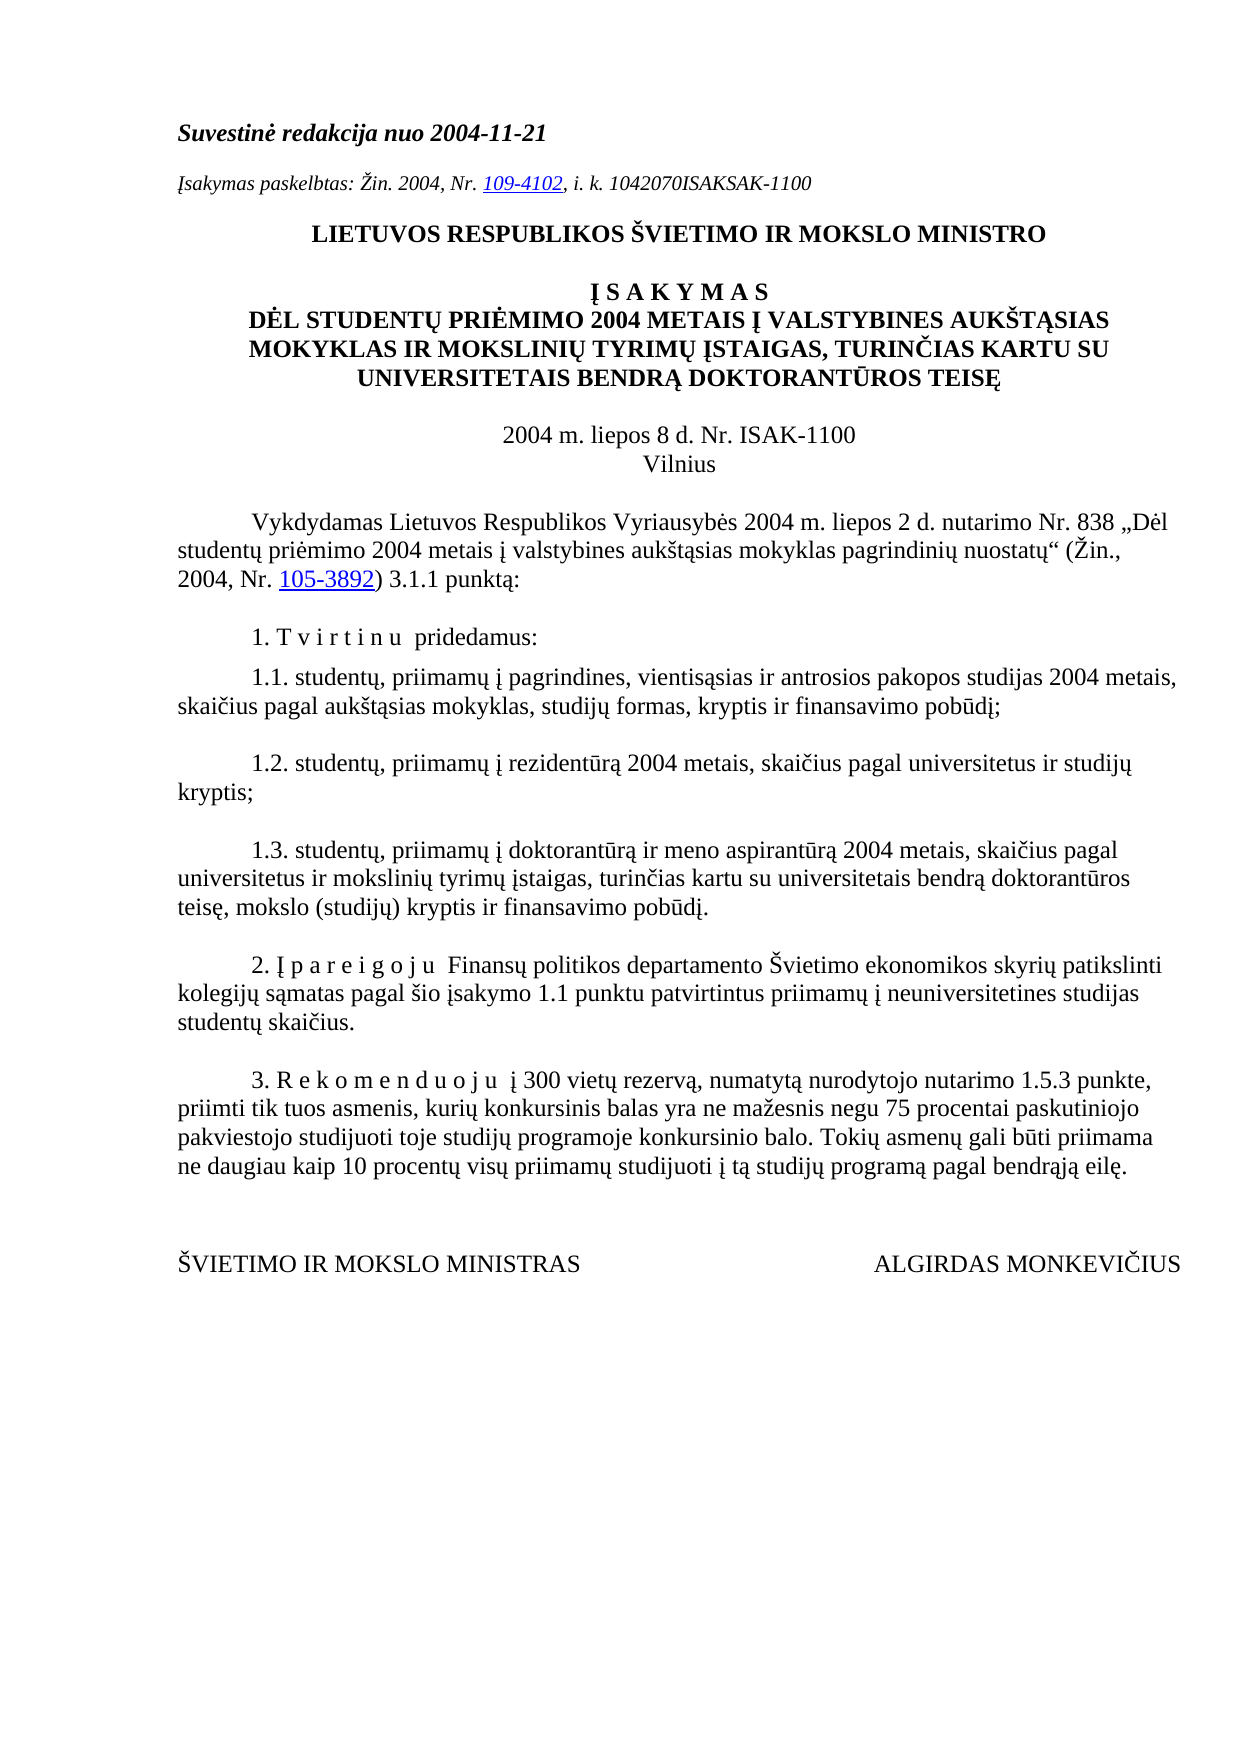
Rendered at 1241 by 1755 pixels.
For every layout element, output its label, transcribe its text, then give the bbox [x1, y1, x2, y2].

text Vilnius [177, 449, 1181, 478]
text Į S A K Y M A S [177, 277, 1181, 305]
text DĖL STUDENTŲ PRIĖMIMO 2004 METAIS Į VALSTYBINES AUKŠTĄSIAS MOKYKLAS IR MOKSLINIŲ TYRIMŲ ĮSTAIGAS, TURINČIAS KARTU SU UNIVERSITETAIS BENDRĄ DOKTORANTŪROS TEISĘ [177, 305, 1181, 392]
text 3. Rekomenduoju į 300 vietų rezervą, numatytą nurodytojo nutarimo 1.5.3 punkte, priimti tik tuos asmenis, kurių konkursinis balas yra ne mažesnis negu 75 procentai paskutiniojo pakviestojo studijuoti toje studijų programoje konkursinio balo. Tokių asmenų gali būti priimama ne daugiau kaip 10 procentų visų priimamų studijuoti į tą studijų programą pagal bendrąją eilę. [177, 1065, 1181, 1180]
text 2004 m. liepos 8 d. Nr. ISAK-1100 [177, 420, 1181, 449]
text 1.2. studentų, priimamų į rezidentūrą 2004 metais, skaičius pagal universitetus ir studijų kryptis; [177, 748, 1181, 806]
text Švietimo ir mokslo Ministras Algirdas Monkevičius [177, 1249, 1181, 1278]
text 1.3. studentų, priimamų į doktorantūrą ir meno aspirantūrą 2004 metais, skaičius pagal universitetus ir mokslinių tyrimų įstaigas, turinčias kartu su universitetais bendrą doktorantūros teisę, mokslo (studijų) kryptis ir finansavimo pobūdį. [177, 835, 1181, 921]
text LIETUVOS RESPUBLIKOS ŠVIETIMO IR MOKSLO MINISTRO [177, 219, 1181, 248]
text Vykdydamas Lietuvos Respublikos Vyriausybės 2004 m. liepos 2 d. nutarimo Nr. 838 „Dėl studentų priėmimo 2004 metais į valstybines aukštąsias mokyklas pagrindinių nuostatų“ (Žin., 2004, Nr. 105-3892) 3.1.1 punktą: [177, 507, 1181, 593]
text 1. Tvirtinu pridedamus: [177, 622, 1181, 650]
text Įsakymas paskelbtas: Žin. 2004, Nr. 109-4102, i. k. 1042070ISAKSAK-1100 [177, 171, 1181, 195]
text Suvestinė redakcija nuo 2004-11-21 [177, 118, 1181, 147]
text 1.1. studentų, priimamų į pagrindines, vientisąsias ir antrosios pakopos studijas 2004 metais, skaičius pagal aukštąsias mokyklas, studijų formas, kryptis ir finansavimo pobūdį; [177, 662, 1181, 720]
text 2. Įpareigoju Finansų politikos departamento Švietimo ekonomikos skyrių patikslinti kolegijų sąmatas pagal šio įsakymo 1.1 punktu patvirtintus priimamų į neuniversitetines studijas studentų skaičius. [177, 950, 1181, 1036]
